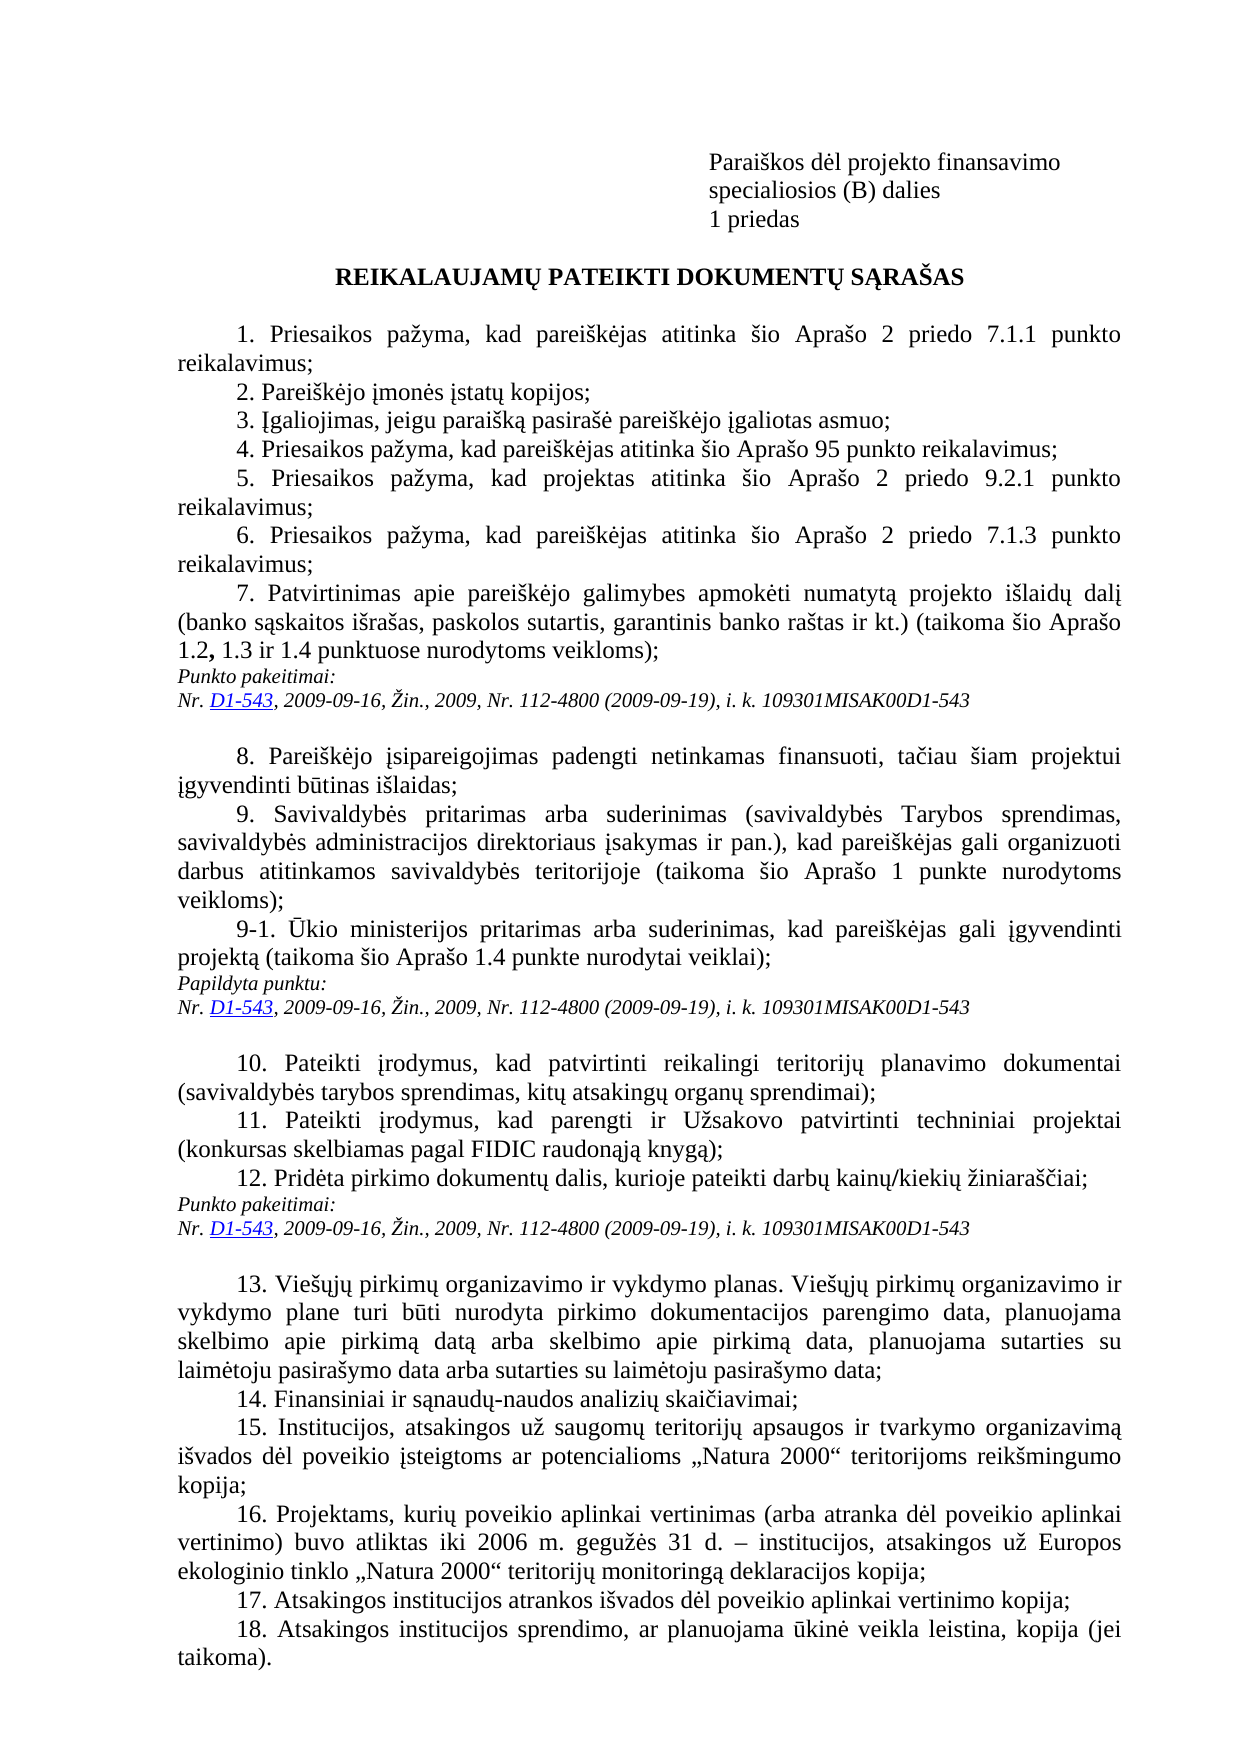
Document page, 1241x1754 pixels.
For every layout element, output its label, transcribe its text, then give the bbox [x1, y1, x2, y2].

text Nr. D1-543, 2009-09-16, Žin., 2009, Nr. 112-4800 (2009-09-19), i. k. 109301MISAK00D1-543 [177, 995, 1122, 1019]
text Nr. D1-543, 2009-09-16, Žin., 2009, Nr. 112-4800 (2009-09-19), i. k. 109301MISAK00D1-543 [177, 1216, 1122, 1240]
text 9. Savivaldybės pritarimas arba suderinimas (savivaldybės Tarybos sprendimas, savivaldybės administracijos direktoriaus įsakymas ir pan.), kad pareiškėjas gali organizuoti darbus atitinkamos savivaldybės teritorijoje (taikoma šio Aprašo 1 punkte nurodytoms veikloms); [177, 799, 1122, 914]
text 14. Finansiniai ir sąnaudų-naudos analizių skaičiavimai; [177, 1384, 1122, 1412]
text 16. Projektams, kurių poveikio aplinkai vertinimas (arba atranka dėl poveikio aplinkai vertinimo) buvo atliktas iki 2006 m. gegužės 31 d. – institucijos, atsakingos už Europos ekologinio tinklo „Natura 2000“ teritorijų monitoringą deklaracijos kopija; [177, 1499, 1122, 1585]
text 1. Priesaikos pažyma, kad pareiškėjas atitinka šio Aprašo 2 priedo 7.1.1 punkto reikalavimus; [177, 319, 1122, 377]
text 15. Institucijos, atsakingos už saugomų teritorijų apsaugos ir tvarkymo organizavimą išvados dėl poveikio įsteigtoms ar potencialioms „Natura 2000“ teritorijoms reikšmingumo kopija; [177, 1412, 1122, 1499]
text specialiosios (B) dalies [177, 176, 1122, 204]
text 8. Pareiškėjo įsipareigojimas padengti netinkamas finansuoti, tačiau šiam projektui įgyvendinti būtinas išlaidas; [177, 741, 1122, 799]
text Paraiškos dėl projekto finansavimo [177, 147, 1122, 176]
text 5. Priesaikos pažyma, kad projektas atitinka šio Aprašo 2 priedo 9.2.1 punkto reikalavimus; [177, 463, 1122, 521]
text 1 priedas [177, 204, 1122, 233]
text 4. Priesaikos pažyma, kad pareiškėjas atitinka šio Aprašo 95 punkto reikalavimus; [177, 434, 1122, 463]
text Papildyta punktu: [177, 971, 1122, 995]
text 13. Viešųjų pirkimų organizavimo ir vykdymo planas. Viešųjų pirkimų organizavimo ir vykdymo plane turi būti nurodyta pirkimo dokumentacijos parengimo data, planuojama skelbimo apie pirkimą datą arba skelbimo apie pirkimą data, planuojama sutarties su laimėtoju pasirašymo data arba sutarties su laimėtoju pasirašymo data; [177, 1269, 1122, 1384]
text 3. Įgaliojimas, jeigu paraišką pasirašė pareiškėjo įgaliotas asmuo; [177, 406, 1122, 434]
text 18. Atsakingos institucijos sprendimo, ar planuojama ūkinė veikla leistina, kopija (jei taikoma). [177, 1614, 1122, 1671]
text Nr. D1-543, 2009-09-16, Žin., 2009, Nr. 112-4800 (2009-09-19), i. k. 109301MISAK00D1-543 [177, 688, 1122, 712]
text 12. Pridėta pirkimo dokumentų dalis, kurioje pateikti darbų kainų/kiekių žiniaraščiai; [177, 1163, 1122, 1192]
text 10. Pateikti įrodymus, kad patvirtinti reikalingi teritorijų planavimo dokumentai (savivaldybės tarybos sprendimas, kitų atsakingų organų sprendimai); [177, 1048, 1122, 1106]
text 9-1. Ūkio ministerijos pritarimas arba suderinimas, kad pareiškėjas gali įgyvendinti projektą (taikoma šio Aprašo 1.4 punkte nurodytai veiklai); [177, 914, 1122, 971]
text 6. Priesaikos pažyma, kad pareiškėjas atitinka šio Aprašo 2 priedo 7.1.3 punkto reikalavimus; [177, 521, 1122, 578]
text 2. Pareiškėjo įmonės įstatų kopijos; [177, 377, 1122, 406]
text 11. Pateikti įrodymus, kad parengti ir Užsakovo patvirtinti techniniai projektai (konkursas skelbiamas pagal FIDIC raudonąją knygą); [177, 1106, 1122, 1163]
text Punkto pakeitimai: [177, 1192, 1122, 1216]
text 7. Patvirtinimas apie pareiškėjo galimybes apmokėti numatytą projekto išlaidų dalį (banko sąskaitos išrašas, paskolos sutartis, garantinis banko raštas ir kt.) (taikoma šio Aprašo 1.2, 1.3 ir 1.4 punktuose nurodytoms veikloms); [177, 578, 1122, 664]
text REIKALAUJAMŲ PATEIKTI DOKUMENTŲ SĄRAŠAS [177, 262, 1122, 291]
text 17. Atsakingos institucijos atrankos išvados dėl poveikio aplinkai vertinimo kopija; [177, 1585, 1122, 1614]
text Punkto pakeitimai: [177, 664, 1122, 688]
